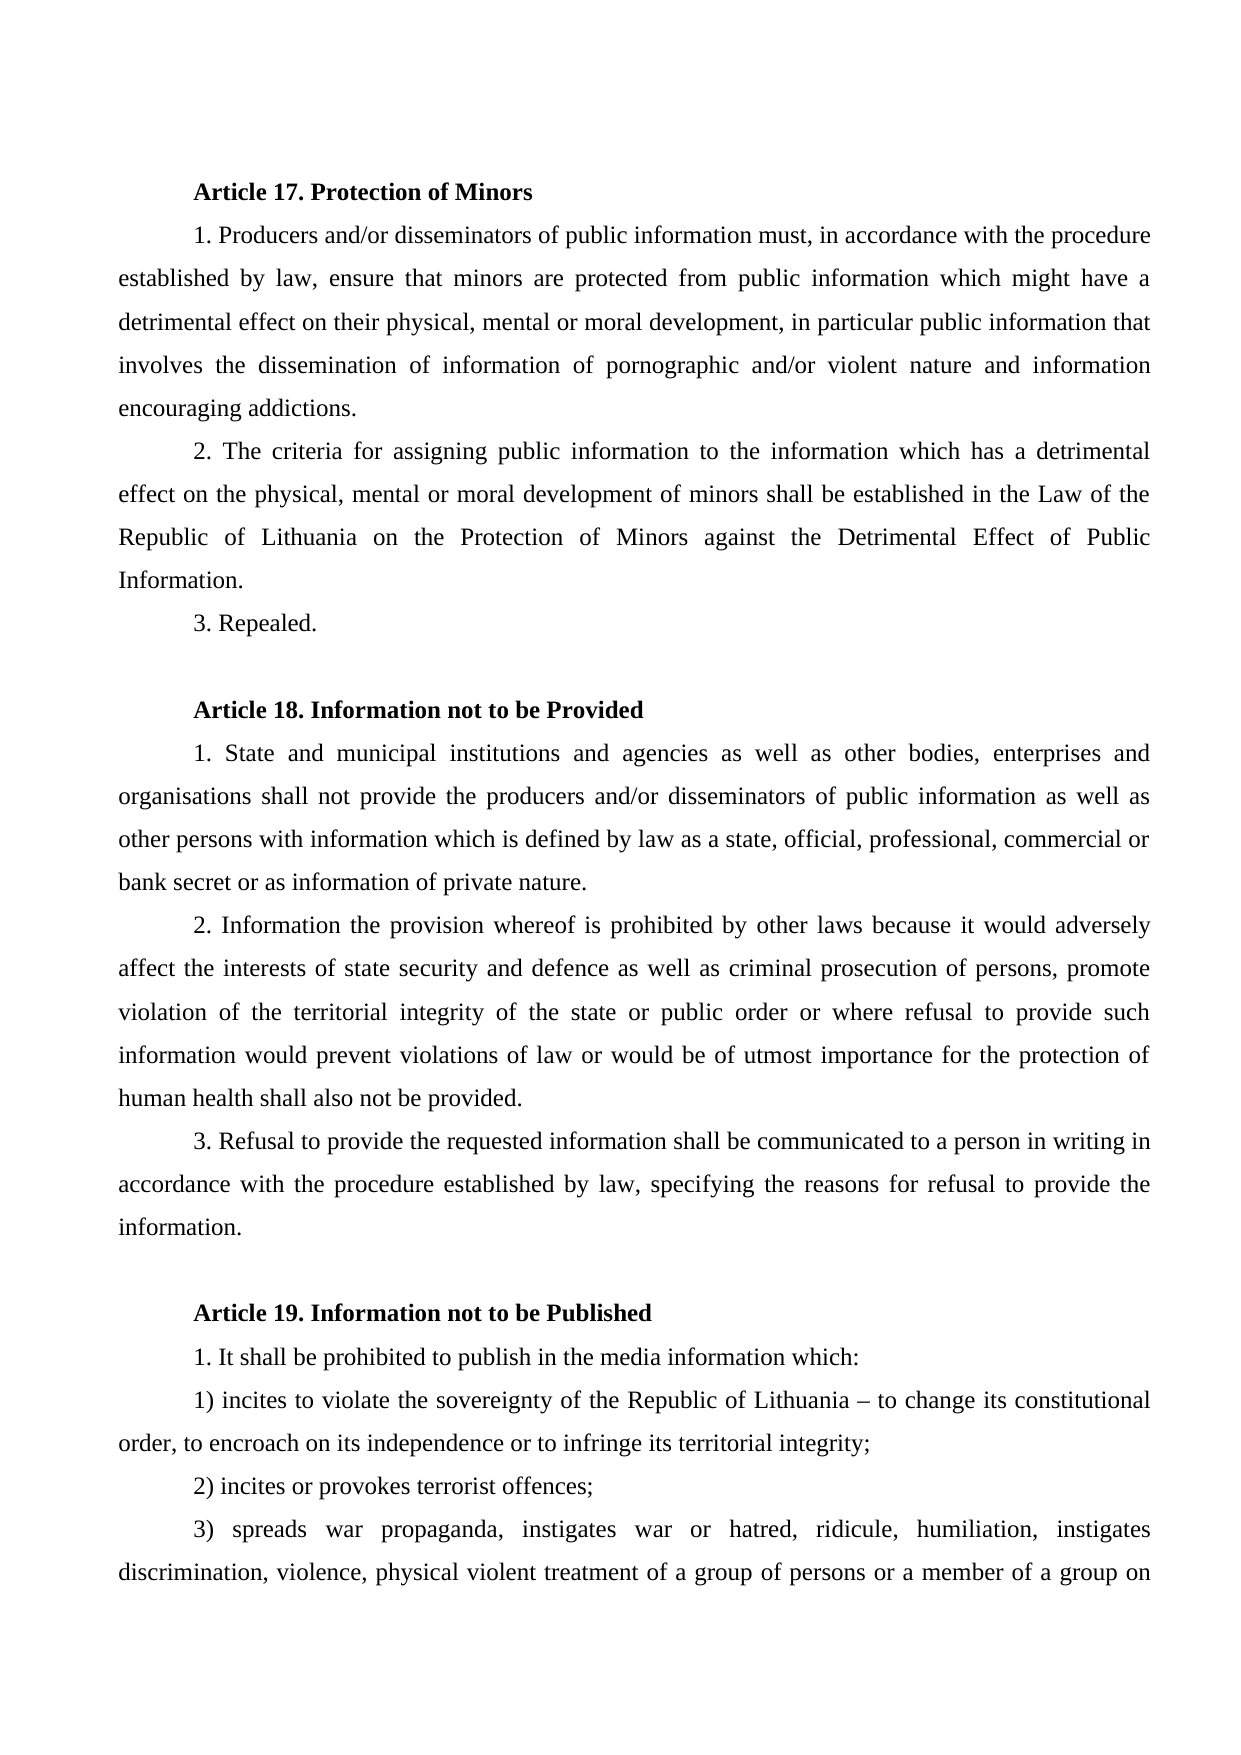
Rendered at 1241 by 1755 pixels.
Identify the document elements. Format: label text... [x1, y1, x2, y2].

text 2) incites or provokes terrorist offences; [118, 1471, 1152, 1500]
text 3. Refusal to provide the requested information shall be communicated to a person in writing in accordance with the procedure established by law, specifying the reasons for refusal to provide the information. [118, 1126, 1152, 1241]
text Article 19. Information not to be Published [118, 1298, 1152, 1327]
text 1. It shall be prohibited to publish in the media information which: [118, 1342, 1152, 1370]
text 3) spreads war propaganda, instigates war or hatred, ridicule, humiliation, instigates discrimination, violence, physical violent treatment of a group of persons or a member of a group on [118, 1514, 1152, 1586]
text 1. State and municipal institutions and agencies as well as other bodies, enterprises and organisations shall not provide the producers and/or disseminators of public information as well as other persons with information which is defined by law as a state, official, professional, commercial or bank secret or as information of private nature. [118, 738, 1152, 896]
text Article 17. Protection of Minors [118, 177, 1152, 206]
text Article 18. Information not to be Provided [118, 695, 1152, 723]
text 1. Producers and/or disseminators of public information must, in accordance with the procedure established by law, ensure that minors are protected from public information which might have a detrimental effect on their physical, mental or moral development, in particular public information that involves the dissemination of information of pornographic and/or violent nature and information encouraging addictions. [118, 220, 1152, 422]
text 2. Information the provision whereof is prohibited by other laws because it would adversely affect the interests of state security and defence as well as criminal prosecution of persons, promote violation of the territorial integrity of the state or public order or where refusal to provide such information would prevent violations of law or would be of utmost importance for the protection of human health shall also not be provided. [118, 910, 1152, 1112]
text 3. Repealed. [118, 608, 1152, 637]
text 1) incites to violate the sovereignty of the Republic of Lithuania – to change its constitutional order, to encroach on its independence or to infringe its territorial integrity; [118, 1385, 1152, 1457]
text 2. The criteria for assigning public information to the information which has a detrimental effect on the physical, mental or moral development of minors shall be established in the Law of the Republic of Lithuania on the Protection of Minors against the Detrimental Effect of Public Information. [118, 436, 1152, 594]
